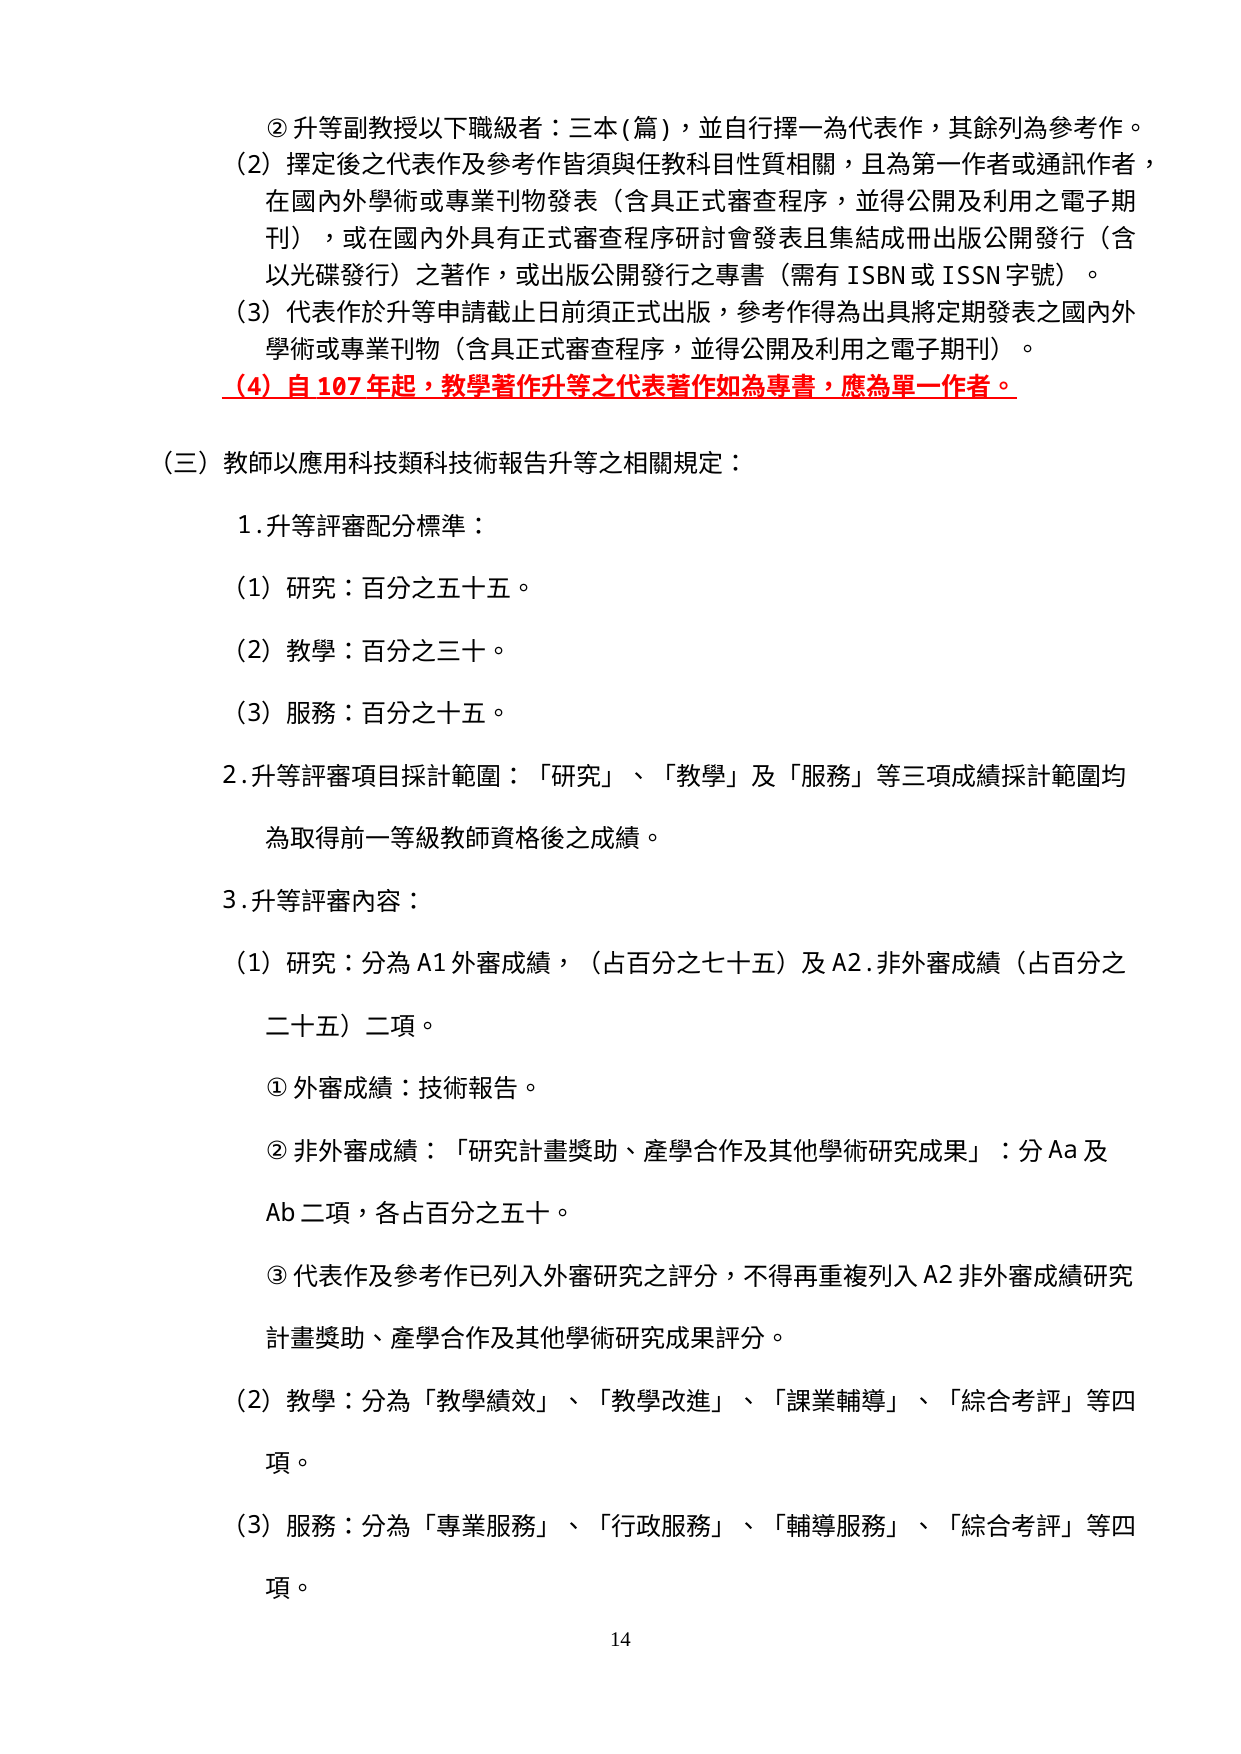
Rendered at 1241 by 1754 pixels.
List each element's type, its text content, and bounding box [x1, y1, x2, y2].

text （3）服務：分為「專業服務」、「行政服務」、「輔導服務」、「綜合考評」等四項。 [222, 1483, 1137, 1608]
text （3）服務：百分之十五。 [222, 670, 1137, 733]
text （2）教學：百分之三十。 [222, 608, 1137, 670]
text ①外審成績：技術報告。 [265, 1045, 1137, 1108]
text 1.升等評審配分標準： [222, 483, 1137, 545]
text （3）代表作於升等申請截止日前須正式出版，參考作得為出具將定期發表之國內外學術或專業刊物（含具正式審查程序，並得公開及利用之電子期刊）。 [222, 292, 1137, 366]
text （1）研究：百分之五十五。 [222, 545, 1137, 608]
text （4）自107年起，教學著作升等之代表著作如為專書，應為單一作者。 [222, 366, 1137, 403]
text 2.升等評審項目採計範圍：「研究」、「教學」及「服務」等三項成績採計範圍均為取得前一等級教師資格後之成績。 [222, 733, 1137, 858]
text （2）擇定後之代表作及參考作皆須與任教科目性質相關，且為第一作者或通訊作者，在國內外學術或專業刊物發表（含具正式審查程序，並得公開及利用之電子期刊），或在國內外具有正式審查程序研討會發表且集結成冊出版公開發行（含以光碟發行）之著作，或出版公開發行之專書（需有ISBN或ISSN字號）。 [222, 144, 1137, 292]
text （1）研究：分為A1外審成績，（占百分之七十五）及A2.非外審成績（占百分之二十五）二項。 [222, 920, 1137, 1045]
text 3.升等評審內容： [222, 858, 1137, 920]
text （2）教學：分為「教學績效」、「教學改進」、「課業輔導」、「綜合考評」等四項。 [222, 1358, 1137, 1483]
text （三）教師以應用科技類科技術報告升等之相關規定： [148, 420, 1137, 483]
text ②非外審成績：「研究計畫獎助、產學合作及其他學術研究成果」：分Aa及Ab二項，各占百分之五十。 [265, 1108, 1137, 1233]
text ③代表作及參考作已列入外審研究之評分，不得再重複列入A2非外審成績研究計畫獎助、產學合作及其他學術研究成果評分。 [265, 1233, 1137, 1358]
text ②升等副教授以下職級者：三本(篇)，並自行擇一為代表作，其餘列為參考作。 [266, 108, 1137, 144]
